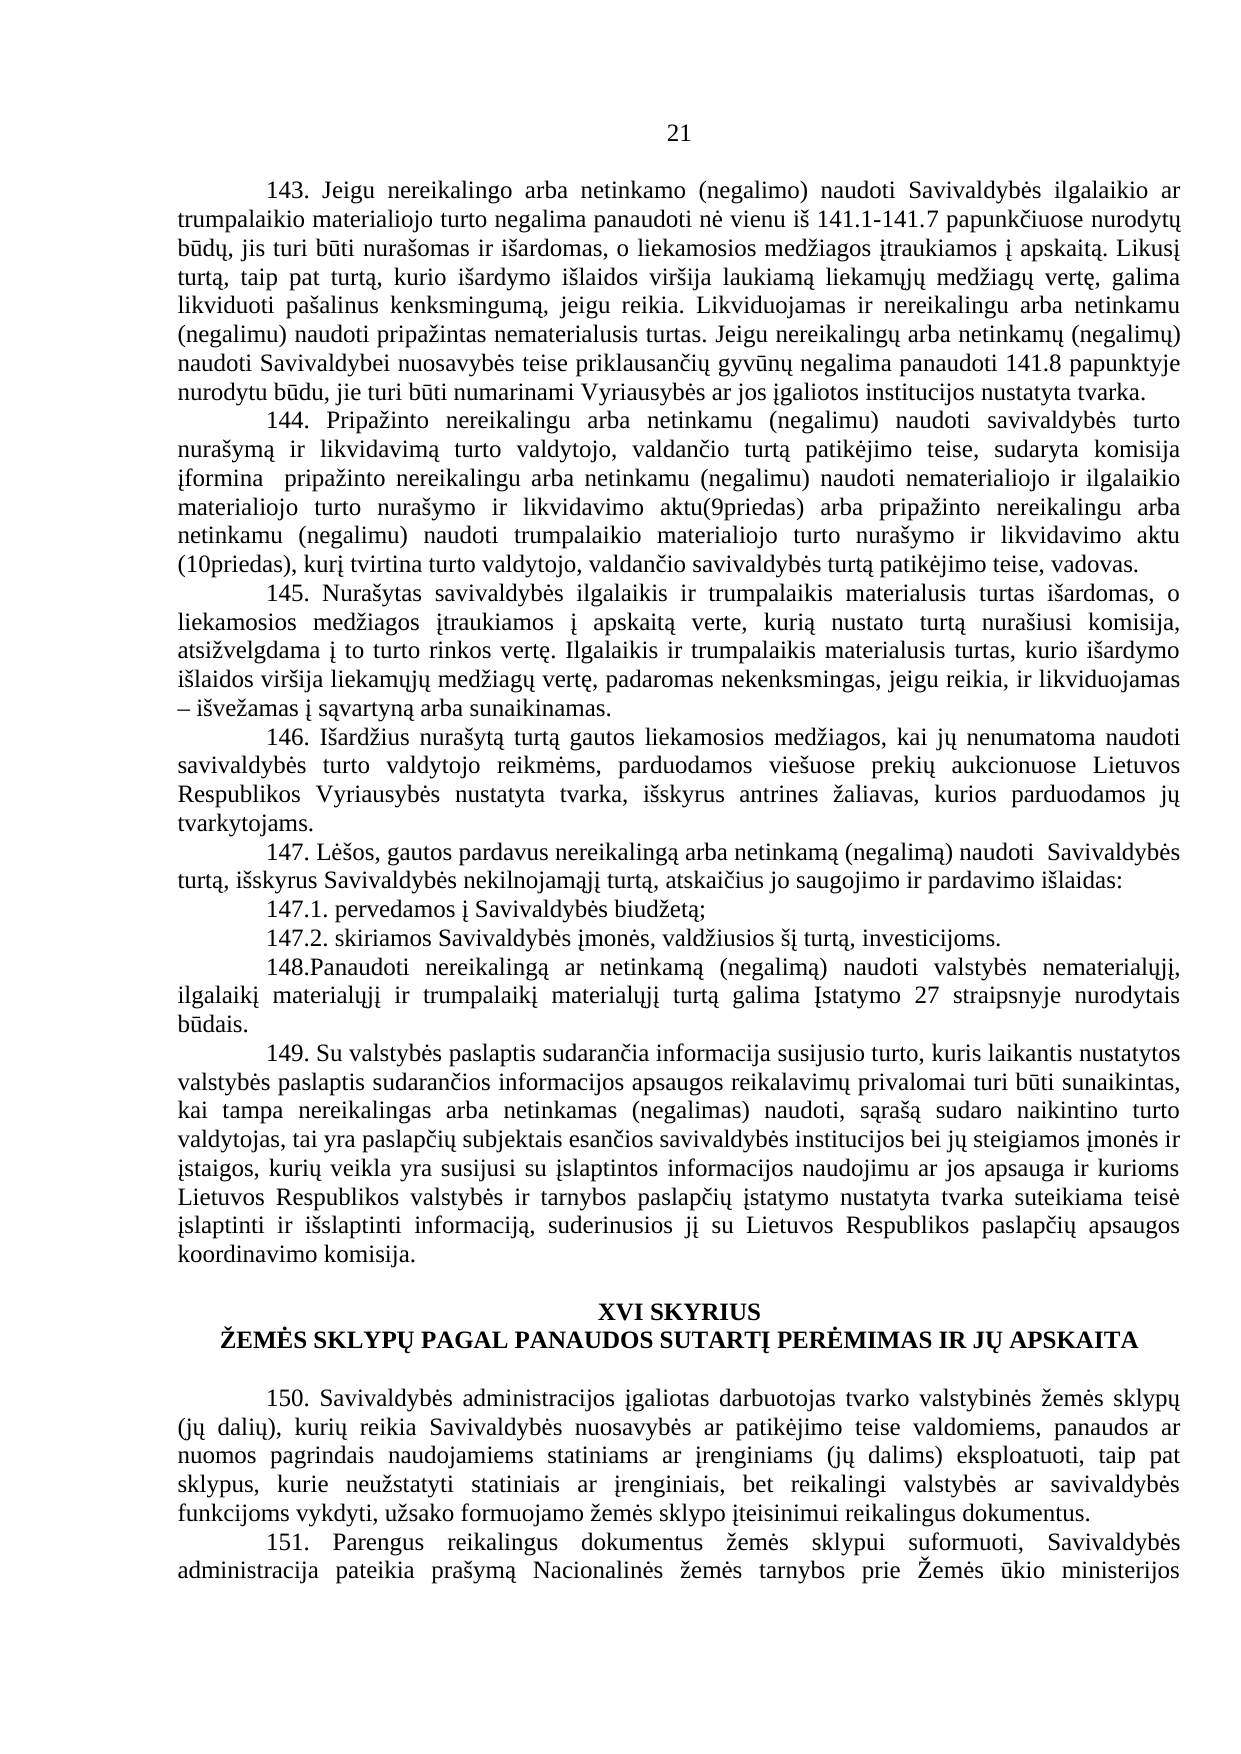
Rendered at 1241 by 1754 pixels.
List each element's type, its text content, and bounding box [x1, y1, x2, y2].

text 145. Nurašytas savivaldybės ilgalaikis ir trumpalaikis materialusis turtas išardomas, o liekamosios medžiagos įtraukiamos į apskaitą verte, kurią nustato turtą nurašiusi komisija, atsižvelgdama į to turto rinkos vertę. Ilgalaikis ir trumpalaikis materialusis turtas, kurio išardymo išlaidos viršija liekamųjų medžiagų vertę, padaromas nekenksmingas, jeigu reikia, ir likviduojamas – išvežamas į sąvartyną arba sunaikinamas. [177, 578, 1181, 722]
text 143. Jeigu nereikalingo arba netinkamo (negalimo) naudoti Savivaldybės ilgalaikio ar trumpalaikio materialiojo turto negalima panaudoti nė vienu iš 141.1-141.7 papunkčiuose nurodytų būdų, jis turi būti nurašomas ir išardomas, o liekamosios medžiagos įtraukiamos į apskaitą. Likusį turtą, taip pat turtą, kurio išardymo išlaidos viršija laukiamą liekamųjų medžiagų vertę, galima likviduoti pašalinus kenksmingumą, jeigu reikia. Likviduojamas ir nereikalingu arba netinkamu (negalimu) naudoti pripažintas nematerialusis turtas. Jeigu nereikalingų arba netinkamų (negalimų) naudoti Savivaldybei nuosavybės teise priklausančių gyvūnų negalima panaudoti 141.8 papunktyje nurodytu būdu, jie turi būti numarinami Vyriausybės ar jos įgaliotos institucijos nustatyta tvarka. [177, 176, 1181, 406]
text 144. Pripažinto nereikalingu arba netinkamu (negalimu) naudoti savivaldybės turto nurašymą ir likvidavimą turto valdytojo, valdančio turtą patikėjimo teise, sudaryta komisija įformina pripažinto nereikalingu arba netinkamu (negalimu) naudoti nematerialiojo ir ilgalaikio materialiojo turto nurašymo ir likvidavimo aktu(9priedas) arba pripažinto nereikalingu arba netinkamu (negalimu) naudoti trumpalaikio materialiojo turto nurašymo ir likvidavimo aktu (10priedas), kurį tvirtina turto valdytojo, valdančio savivaldybės turtą patikėjimo teise, vadovas. [177, 406, 1181, 578]
text 147. Lėšos, gautos pardavus nereikalingą arba netinkamą (negalimą) naudoti Savivaldybės turtą, išskyrus Savivaldybės nekilnojamąjį turtą, atskaičius jo saugojimo ir pardavimo išlaidas: [177, 837, 1181, 894]
text 147.1. pervedamos į Savivaldybės biudžetą; [177, 894, 1181, 923]
text ŽEMĖS SKLYPŲ PAGAL PANAUDOS SUTARTĮ PERĖMIMAS IR JŲ APSKAITA [177, 1326, 1181, 1354]
text 149. Su valstybės paslaptis sudarančia informacija susijusio turto, kuris laikantis nustatytos valstybės paslaptis sudarančios informacijos apsaugos reikalavimų privalomai turi būti sunaikintas, kai tampa nereikalingas arba netinkamas (negalimas) naudoti, sąrašą sudaro naikintino turto valdytojas, tai yra paslapčių subjektais esančios savivaldybės institucijos bei jų steigiamos įmonės ir įstaigos, kurių veikla yra susijusi su įslaptintos informacijos naudojimu ar jos apsauga ir kurioms Lietuvos Respublikos valstybės ir tarnybos paslapčių įstatymo nustatyta tvarka suteikiama teisė įslaptinti ir išslaptinti informaciją, suderinusios jį su Lietuvos Respublikos paslapčių apsaugos koordinavimo komisija. [177, 1038, 1181, 1268]
text 147.2. skiriamos Savivaldybės įmonės, valdžiusios šį turtą, investicijoms. [177, 923, 1181, 952]
text XVI SKYRIUS [177, 1297, 1181, 1326]
text 148.Panaudoti nereikalingą ar netinkamą (negalimą) naudoti valstybės nematerialųjį, ilgalaikį materialųjį ir trumpalaikį materialųjį turtą galima Įstatymo 27 straipsnyje nurodytais būdais. [177, 952, 1181, 1038]
text 151. Parengus reikalingus dokumentus žemės sklypui suformuoti, Savivaldybės administracija pateikia prašymą Nacionalinės žemės tarnybos prie Žemės ūkio ministerijos [177, 1527, 1181, 1584]
text 150. Savivaldybės administracijos įgaliotas darbuotojas tvarko valstybinės žemės sklypų (jų dalių), kurių reikia Savivaldybės nuosavybės ar patikėjimo teise valdomiems, panaudos ar nuomos pagrindais naudojamiems statiniams ar įrenginiams (jų dalims) eksploatuoti, taip pat sklypus, kurie neužstatyti statiniais ar įrenginiais, bet reikalingi valstybės ar savivaldybės funkcijoms vykdyti, užsako formuojamo žemės sklypo įteisinimui reikalingus dokumentus. [177, 1383, 1181, 1527]
text 146. Išardžius nurašytą turtą gautos liekamosios medžiagos, kai jų nenumatoma naudoti savivaldybės turto valdytojo reikmėms, parduodamos viešuose prekių aukcionuose Lietuvos Respublikos Vyriausybės nustatyta tvarka, išskyrus antrines žaliavas, kurios parduodamos jų tvarkytojams. [177, 722, 1181, 837]
